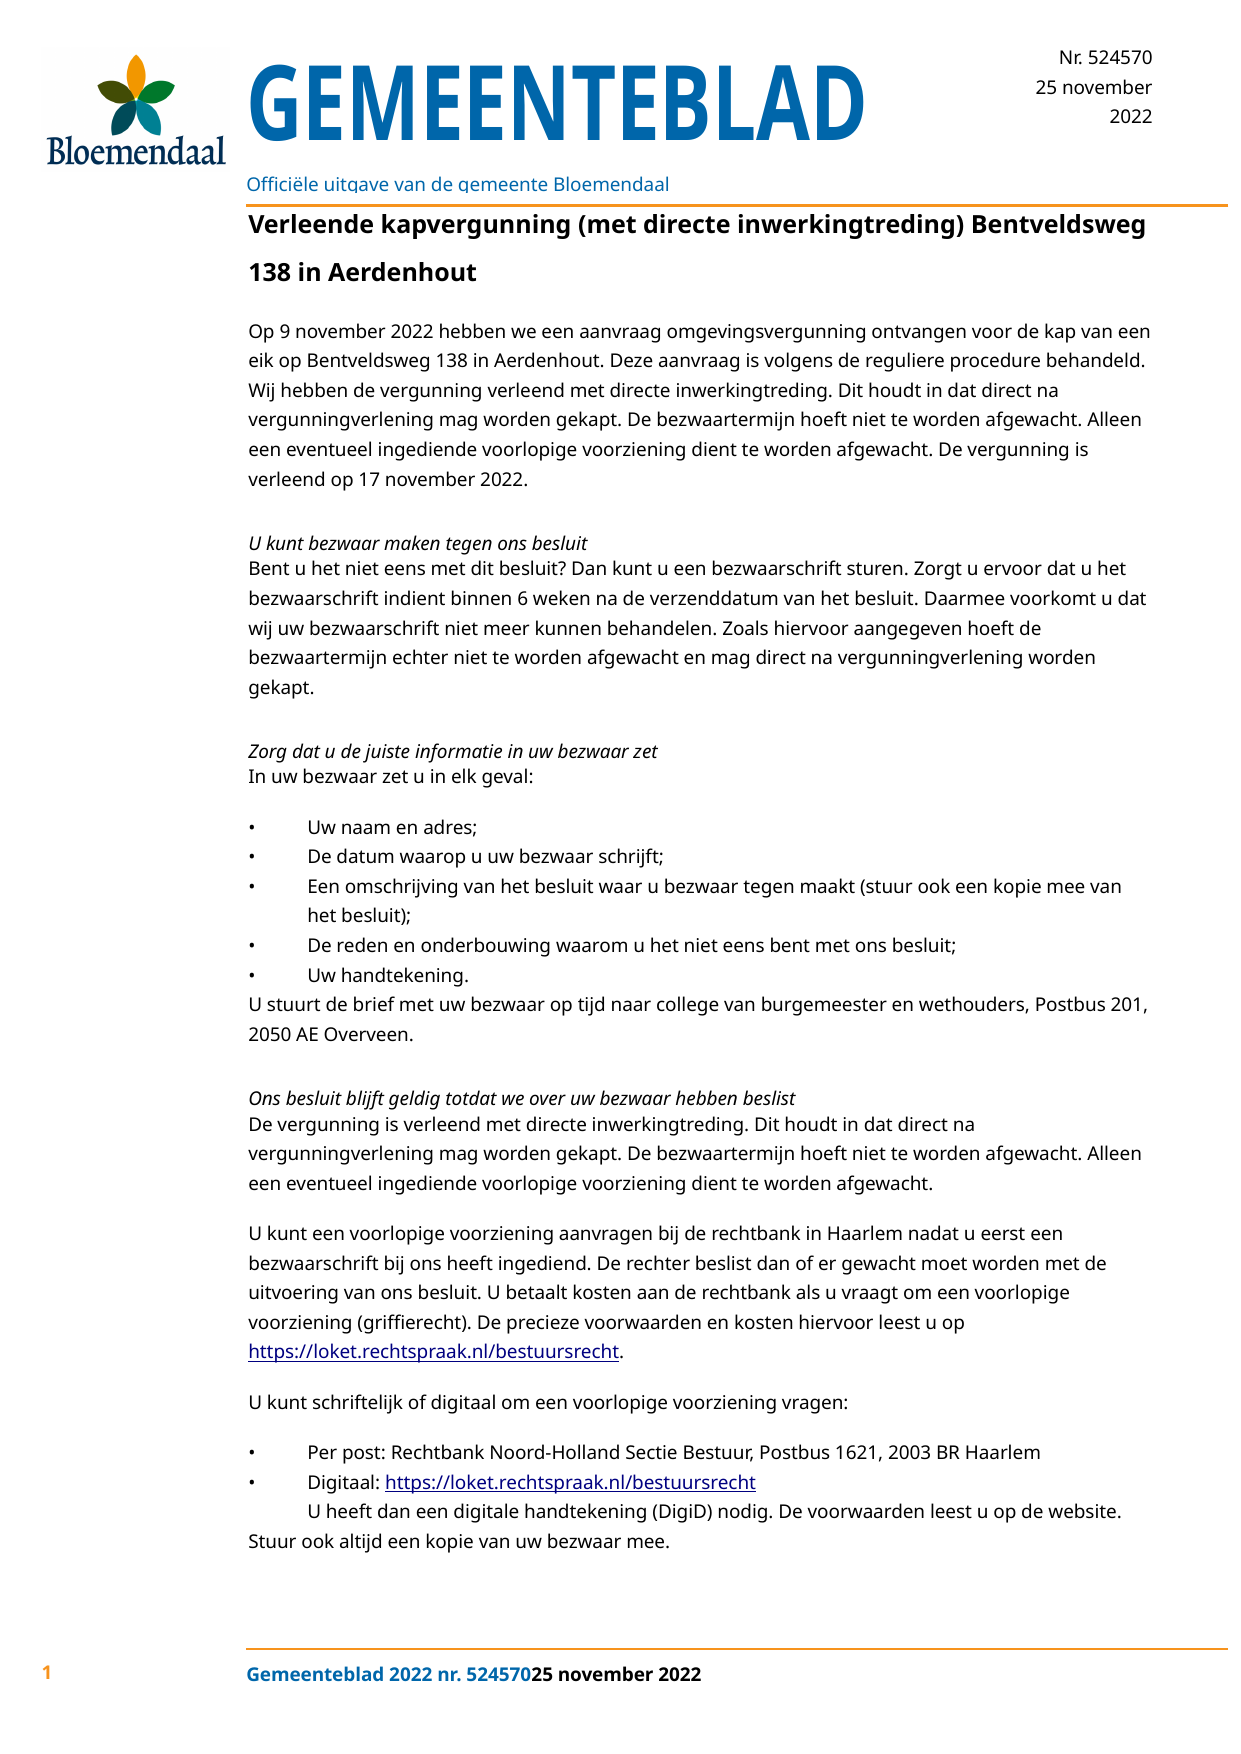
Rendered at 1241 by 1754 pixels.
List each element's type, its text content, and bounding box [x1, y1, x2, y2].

text Op 9 november 2022 hebben we een aanvraag omgevingsvergunning ontvangen voor de kap van een eik op Bentveldsweg 138 in Aerdenhout. Deze aanvraag is volgens de reguliere procedure behandeld. Wij hebben de vergunning verleend met directe inwerkingtreding. Dit houdt in dat direct na vergunningverlening mag worden gekapt. De bezwaartermijn hoeft niet te worden afgewacht. Alleen een eventueel ingediende voorlopige voorziening dient te worden afgewacht. De vergunning is verleend op 17 november 2022. [248, 318, 1152, 492]
text U kunt een voorlopige voorziening aanvragen bij de rechtbank in Haarlem nadat u eerst een bezwaarschrift bij ons heeft ingediend. De rechter beslist dan of er gewacht moet worden met de uitvoering van ons besluit. U betaalt kosten aan de rechtbank als u vraagt om een voorlopige voorziening (griffierecht). De precieze voorwaarden en kosten hiervoor leest u op https://loket.rechtspraak.nl/bestuursrecht. [248, 1220, 1152, 1364]
list De datum waarop u uw bezwaar schrijft; [248, 843, 1152, 869]
list De reden en onderbouwing waarom u het niet eens bent met ons besluit; [248, 932, 1152, 958]
text De vergunning is verleend met directe inwerkingtreding. Dit houdt in dat direct na vergunningverlening mag worden gekapt. De bezwaartermijn hoeft niet te worden afgewacht. Alleen een eventueel ingediende voorlopige voorziening dient te worden afgewacht. [248, 1111, 1152, 1196]
list Digitaal: https://loket.rechtspraak.nl/bestuursrecht [248, 1469, 1152, 1495]
text U kunt bezwaar maken tegen ons besluit [248, 530, 1152, 556]
text U kunt schriftelijk of digitaal om een voorlopige voorziening vragen: [248, 1389, 1152, 1415]
list Uw naam en adres; [248, 814, 1152, 840]
text U stuurt de brief met uw bezwaar op tijd naar college van burgemeester en wethouders, Postbus 201, 2050 AE Overveen. [248, 991, 1152, 1047]
list Uw handtekening. [248, 962, 1152, 988]
text Verleende kapvergunning (met directe inwerkingtreding) Bentveldsweg 138 in Aerdenhout [248, 207, 1152, 288]
text Bent u het niet eens met dit besluit? Dan kunt u een bezwaarschrift sturen. Zorgt u ervoor dat u het bezwaarschrift indient binnen 6 weken na de verzenddatum van het besluit. Daarmee voorkomt u dat wij uw bezwaarschrift niet meer kunnen behandelen. Zoals hiervoor aangegeven hoeft de bezwaartermijn echter niet te worden afgewacht en mag direct na vergunningverlening worden gekapt. [248, 556, 1152, 699]
text In uw bezwaar zet u in elk geval: [248, 763, 1152, 789]
picture [41, 47, 231, 172]
list Per post: Rechtbank Noord-Holland Sectie Bestuur, Postbus 1621, 2003 BR Haarlem [248, 1439, 1152, 1465]
text Ons besluit blijft geldig totdat we over uw bezwaar hebben beslist [248, 1085, 1152, 1111]
text Zorg dat u de juiste informatie in uw bezwaar zet [248, 738, 1152, 763]
list U heeft dan een digitale handtekening (DigiD) nodig. De voorwaarden leest u op de website. [248, 1499, 1152, 1524]
list Een omschrijving van het besluit waar u bezwaar tegen maakt (stuur ook een kopie mee van het besluit); [248, 873, 1152, 928]
text Stuur ook altijd een kopie van uw bezwaar mee. [248, 1528, 1152, 1554]
